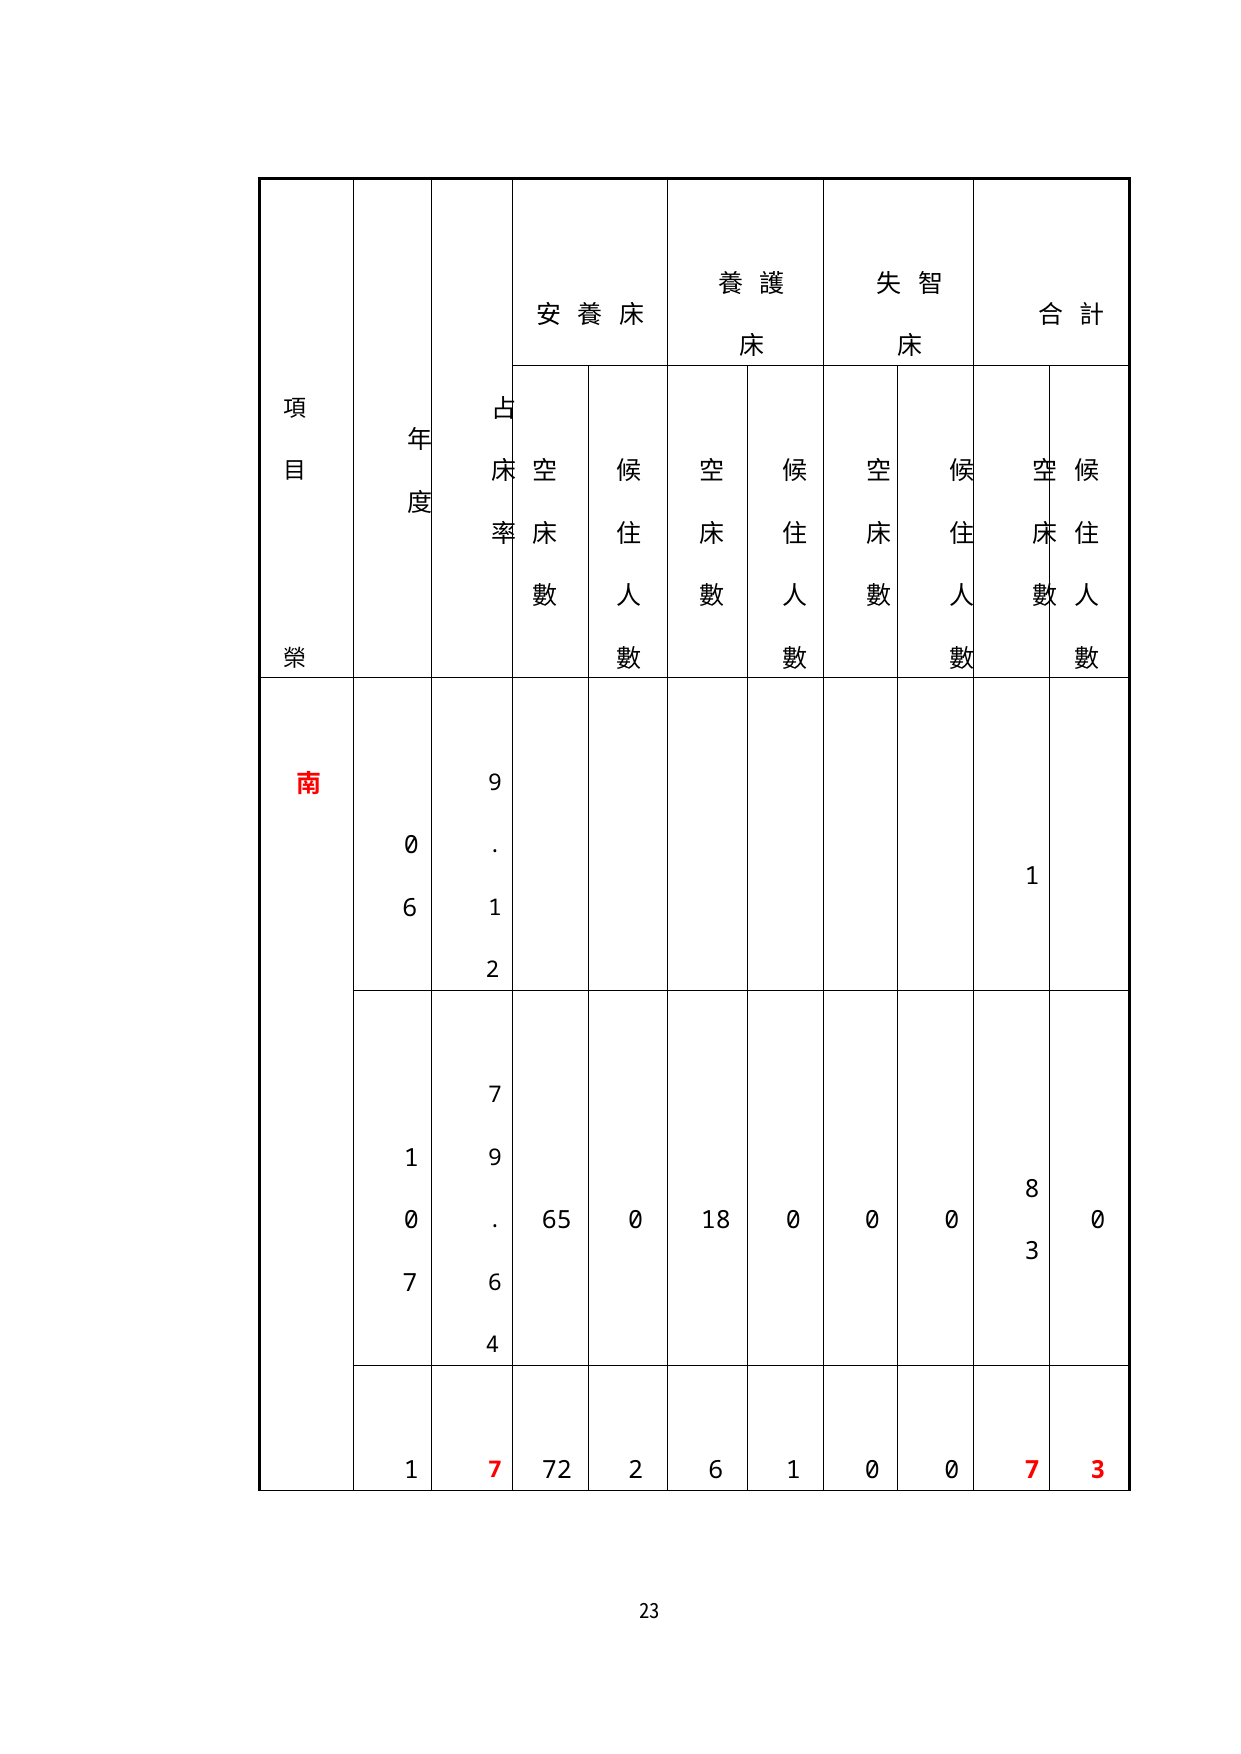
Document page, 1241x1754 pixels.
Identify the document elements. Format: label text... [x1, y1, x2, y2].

table_cell 候住人數 [898, 366, 973, 677]
table_cell 0 [589, 991, 667, 1365]
table_cell 7 [974, 1366, 1049, 1490]
table_cell [898, 678, 973, 990]
table_cell 79.64 [432, 991, 512, 1365]
table_header 占床率 [432, 180, 512, 677]
table_cell 0 [1050, 991, 1128, 1365]
table_header 安養床 [513, 180, 667, 365]
table_cell 3 [1050, 1366, 1128, 1490]
table_cell 0 [898, 1366, 973, 1490]
table_cell 空床數 [668, 366, 747, 677]
table_cell 1 [974, 678, 1049, 990]
table_cell 2 [589, 1366, 667, 1490]
table_header 養護床 [668, 180, 823, 365]
table_cell 0 [898, 991, 973, 1365]
table_cell [824, 678, 897, 990]
table_cell [668, 678, 747, 990]
table_cell 65 [513, 991, 588, 1365]
table_cell 0 [748, 991, 823, 1365]
table_cell 18 [668, 991, 747, 1365]
table_cell 108 [354, 1366, 431, 1490]
table_cell 0 [824, 991, 897, 1365]
table_header 項目 榮家別 [261, 180, 353, 677]
table_cell 06 [354, 678, 431, 990]
table_cell 候住人數 [748, 366, 823, 677]
table_cell [748, 678, 823, 990]
table_header 失智床 [824, 180, 973, 365]
table_cell 9.12 [432, 678, 512, 990]
table_cell 107 [354, 991, 431, 1365]
table_cell 6 [668, 1366, 747, 1490]
table_cell 83 [974, 991, 1049, 1365]
table_cell 空床數 [974, 366, 1049, 677]
table_cell 南 [261, 678, 353, 1490]
table_cell 72 [513, 1366, 588, 1490]
table_cell [1050, 678, 1128, 990]
table_cell 空床數 [824, 366, 897, 677]
table_cell 0 [824, 1366, 897, 1490]
table_header 年度 [354, 180, 431, 677]
table_cell 79.90 [432, 1366, 512, 1490]
table_cell 空床數 [513, 366, 588, 677]
table_header 合計 [974, 180, 1128, 365]
table_cell 候住人數 [1050, 366, 1128, 677]
table_cell [513, 678, 588, 990]
table_cell 1 [748, 1366, 823, 1490]
table_cell 候住人數 [589, 366, 667, 677]
table_cell [589, 678, 667, 990]
